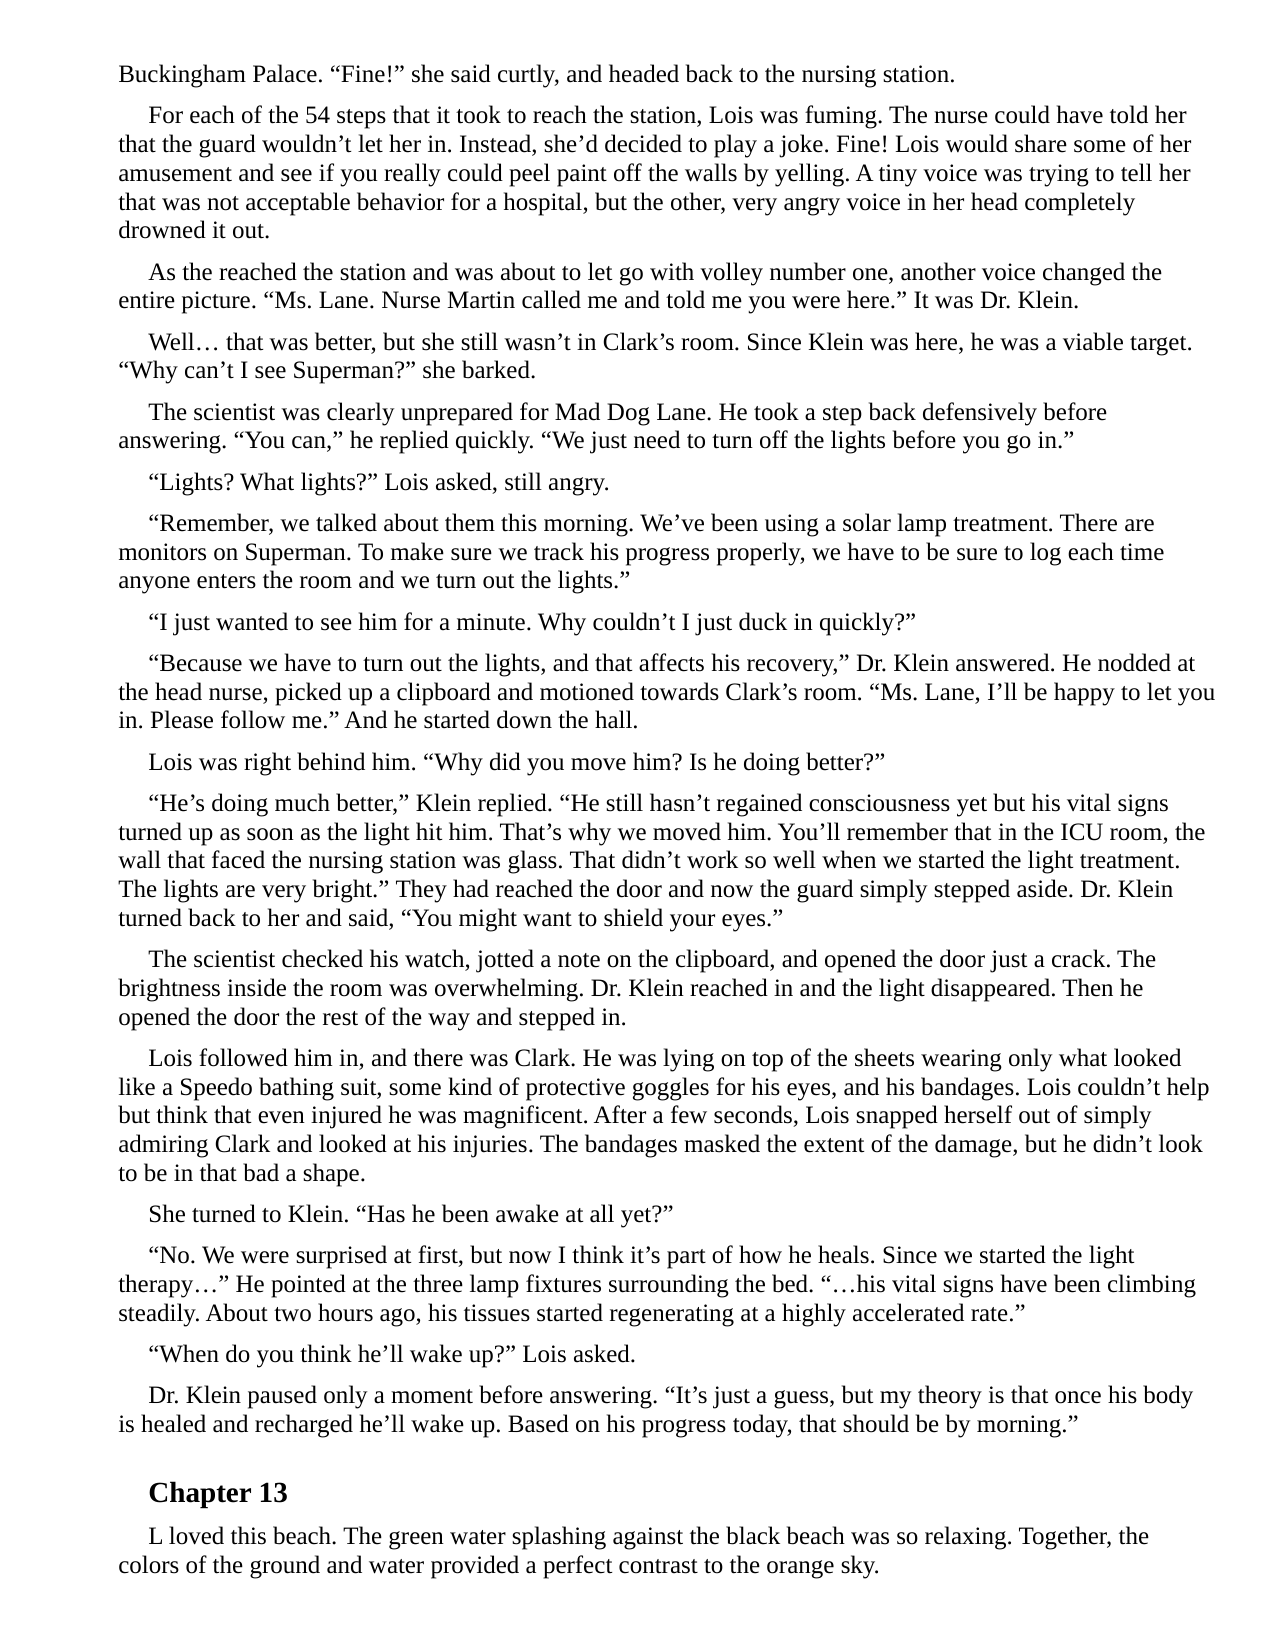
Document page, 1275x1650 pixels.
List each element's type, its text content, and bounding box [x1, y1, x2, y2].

text Buckingham Palace. “Fine!” she said curtly, and headed back to the nursing station. [118, 59, 1216, 88]
text “Remember, we talked about them this morning. We’ve been using a solar lamp treatment. There are monitors on Superman. To make sure we track his progress properly, we have to be sure to log each time anyone enters the room and we turn out the lights.” [118, 508, 1216, 594]
text The scientist was clearly unprepared for Mad Dog Lane. He took a step back defensively before answering. “You can,” he replied quickly. “We just need to turn off the lights before you go in.” [118, 397, 1216, 454]
text For each of the 54 steps that it took to reach the station, Lois was fuming. The nurse could have told her that the guard wouldn’t let her in. Instead, she’d decided to play a joke. Fine! Lois would share some of her amusement and see if you really could peel paint off the walls by yelling. A tiny voice was trying to tell her that was not acceptable behavior for a hospital, but the other, very angry voice in her head completely drowned it out. [118, 100, 1216, 244]
text Lois was right behind him. “Why did you move him? Is he doing better?” [118, 747, 1216, 775]
text “Because we have to turn out the lights, and that affects his recovery,” Dr. Klein answered. He nodded at the head nurse, picked up a clipboard and motioned towards Clark’s room. “Ms. Lane, I’ll be happy to let you in. Please follow me.” And he started down the hall. [118, 648, 1216, 734]
text L loved this beach. The green water splashing against the black beach was so relaxing. Together, the colors of the ground and water provided a perfect contrast to the orange sky. [118, 1521, 1216, 1579]
subtitle Chapter 13 [118, 1475, 1216, 1509]
text The scientist checked his watch, jotted a note on the clipboard, and opened the door just a crack. The brightness inside the room was overwhelming. Dr. Klein reached in and the light disappeared. Then he opened the door the rest of the way and stepped in. [118, 944, 1216, 1030]
text “He’s doing much better,” Klein replied. “He still hasn’t regained consciousness yet but his vital signs turned up as soon as the light hit him. That’s why we moved him. You’ll remember that in the ICU room, the wall that faced the nursing station was glass. That didn’t work so well when we started the light treatment. The lights are very bright.” They had reached the door and now the guard simply stepped aside. Dr. Klein turned back to her and said, “You might want to shield your eyes.” [118, 788, 1216, 932]
text “No. We were surprised at first, but now I think it’s part of how he heals. Since we started the light therapy…” He pointed at the three lamp fixtures surrounding the bed. “…his vital signs have been climbing steadily. About two hours ago, his tissues started regenerating at a highly accelerated rate.” [118, 1240, 1216, 1327]
text “Lights? What lights?” Lois asked, still angry. [118, 467, 1216, 495]
text “I just wanted to see him for a minute. Why couldn’t I just duck in quickly?” [118, 607, 1216, 635]
text She turned to Klein. “Has he been awake at all yet?” [118, 1199, 1216, 1228]
text As the reached the station and was about to let go with volley number one, another voice changed the entire picture. “Ms. Lane. Nurse Martin called me and told me you were here.” It was Dr. Klein. [118, 257, 1216, 314]
text Well… that was better, but she still wasn’t in Clark’s room. Since Klein was here, he was a viable target. “Why can’t I see Superman?” she barked. [118, 327, 1216, 384]
text Dr. Klein paused only a moment before answering. “It’s just a guess, but my theory is that once his body is healed and recharged he’ll wake up. Based on his progress today, that should be by morning.” [118, 1380, 1216, 1438]
text “When do you think he’ll wake up?” Lois asked. [118, 1339, 1216, 1368]
text Lois followed him in, and there was Clark. He was lying on top of the sheets wearing only what looked like a Speedo bathing suit, some kind of protective goggles for his eyes, and his bandages. Lois couldn’t help but think that even injured he was magnificent. After a few seconds, Lois snapped herself out of simply admiring Clark and looked at his injuries. The bandages masked the extent of the damage, but he didn’t look to be in that bad a shape. [118, 1043, 1216, 1187]
